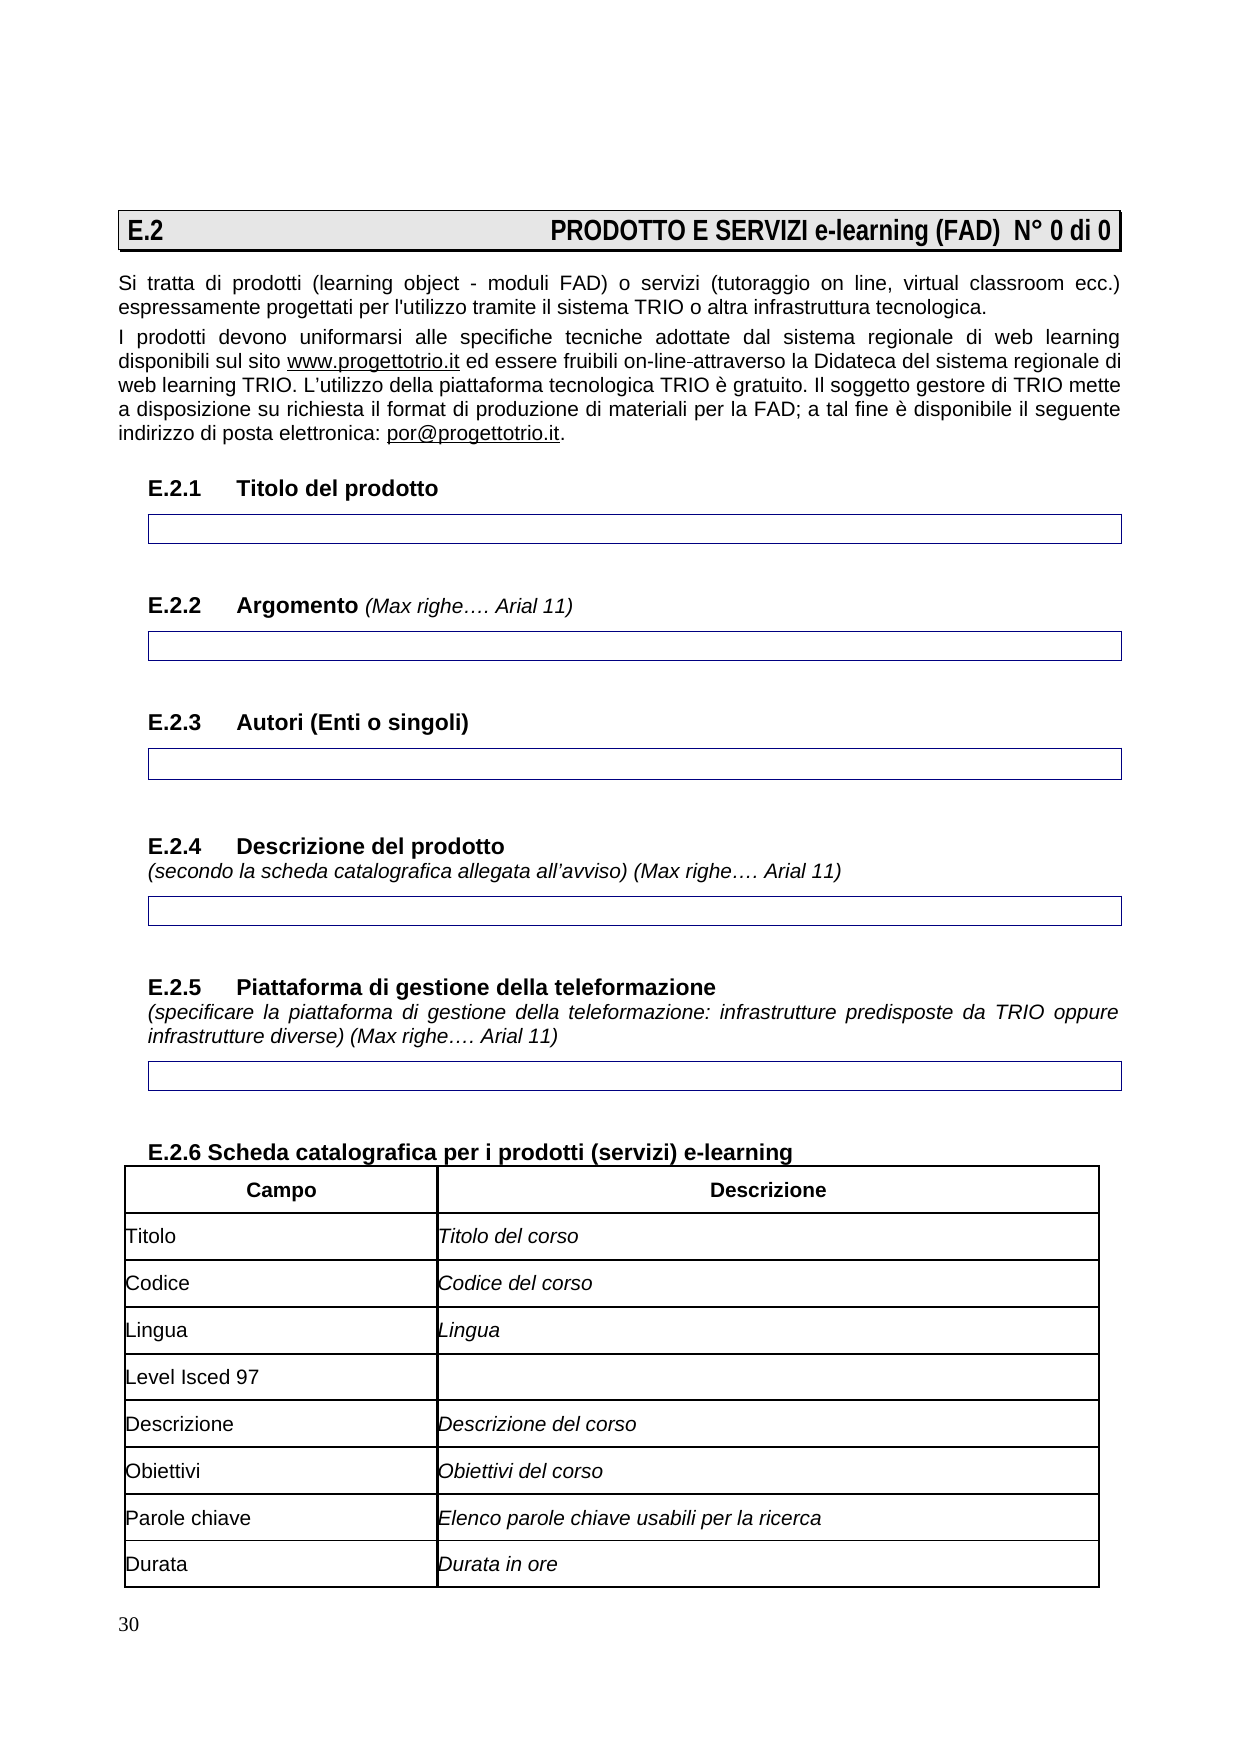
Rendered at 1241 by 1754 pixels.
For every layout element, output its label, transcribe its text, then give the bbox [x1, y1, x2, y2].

text E.2.3 Autori (Enti o singoli) [148, 709, 1122, 735]
table_cell [1100, 1540, 1240, 1586]
table_cell Durata in ore [439, 1541, 1098, 1586]
text (secondo la scheda catalografica allegata all’avviso) (Max righe…. Arial 11) [148, 859, 1122, 883]
table_cell Titolo [126, 1214, 436, 1259]
table_cell [439, 1355, 1098, 1399]
table_cell [1100, 1493, 1240, 1540]
table_cell Obiettivi del corso [439, 1448, 1098, 1493]
text (specificare la piattaforma di gestione della teleformazione: infrastrutture predisposte da TRIO oppure infrastrutture diverse) (Max righe…. Arial 11) [148, 1000, 1122, 1048]
text I prodotti devono uniformarsi alle specifiche tecniche adottate dal sistema regionale di web learning disponibili sul sito www.progettotrio.it ed essere fruibili on-line attraverso la Didateca del sistema regionale di web learning TRIO. L’utilizzo della piattaforma tecnologica TRIO è gratuito. Il soggetto gestore di TRIO mette a disposizione su richiesta il format di produzione di materiali per la FAD; a tal fine è disponibile il seguente indirizzo di posta elettronica: por@progettotrio.it. [118, 325, 1122, 444]
table_cell [1100, 1259, 1240, 1306]
table_cell Level Isced 97 [126, 1355, 436, 1399]
text E.2 PRODOTTO E SERVIZI e-learning (FAD) N° 0 di 0 [119, 211, 1119, 249]
table_header Descrizione [439, 1167, 1098, 1212]
text E.2.6 Scheda catalografica per i prodotti (servizi) e-learning [148, 1139, 1122, 1165]
table_cell [1100, 1353, 1240, 1399]
table_cell Titolo del corso [439, 1214, 1098, 1259]
table_cell Durata [126, 1541, 436, 1586]
table_header Campo [126, 1167, 436, 1212]
table_cell [1100, 1306, 1240, 1352]
table_cell [1100, 1399, 1240, 1446]
table_header [1100, 1165, 1240, 1212]
table_cell Descrizione del corso [439, 1401, 1098, 1446]
text E.2.2 Argomento (Max righe…. Arial 11) [148, 592, 1122, 618]
table_cell Codice [126, 1261, 436, 1306]
text E.2.5 Piattaforma di gestione della teleformazione [148, 974, 1122, 1000]
table_cell Descrizione [126, 1401, 436, 1446]
text E.2.1 Titolo del prodotto [148, 475, 1122, 501]
table_cell Codice del corso [439, 1261, 1098, 1306]
table_cell Lingua [126, 1308, 436, 1352]
table_cell Parole chiave [126, 1495, 436, 1540]
text Si tratta di prodotti (learning object - moduli FAD) o servizi (tutoraggio on line, virtual classroom ecc.) espressamente progettati per l'utilizzo tramite il sistema TRIO o altra infrastruttura tecnologica. [118, 271, 1122, 318]
table_cell Lingua [439, 1308, 1098, 1352]
table_cell [1100, 1212, 1240, 1259]
table_cell Elenco parole chiave usabili per la ricerca [439, 1495, 1098, 1540]
table_cell Obiettivi [126, 1448, 436, 1493]
text E.2.4 Descrizione del prodotto [148, 833, 1122, 859]
table_cell [1100, 1446, 1240, 1493]
